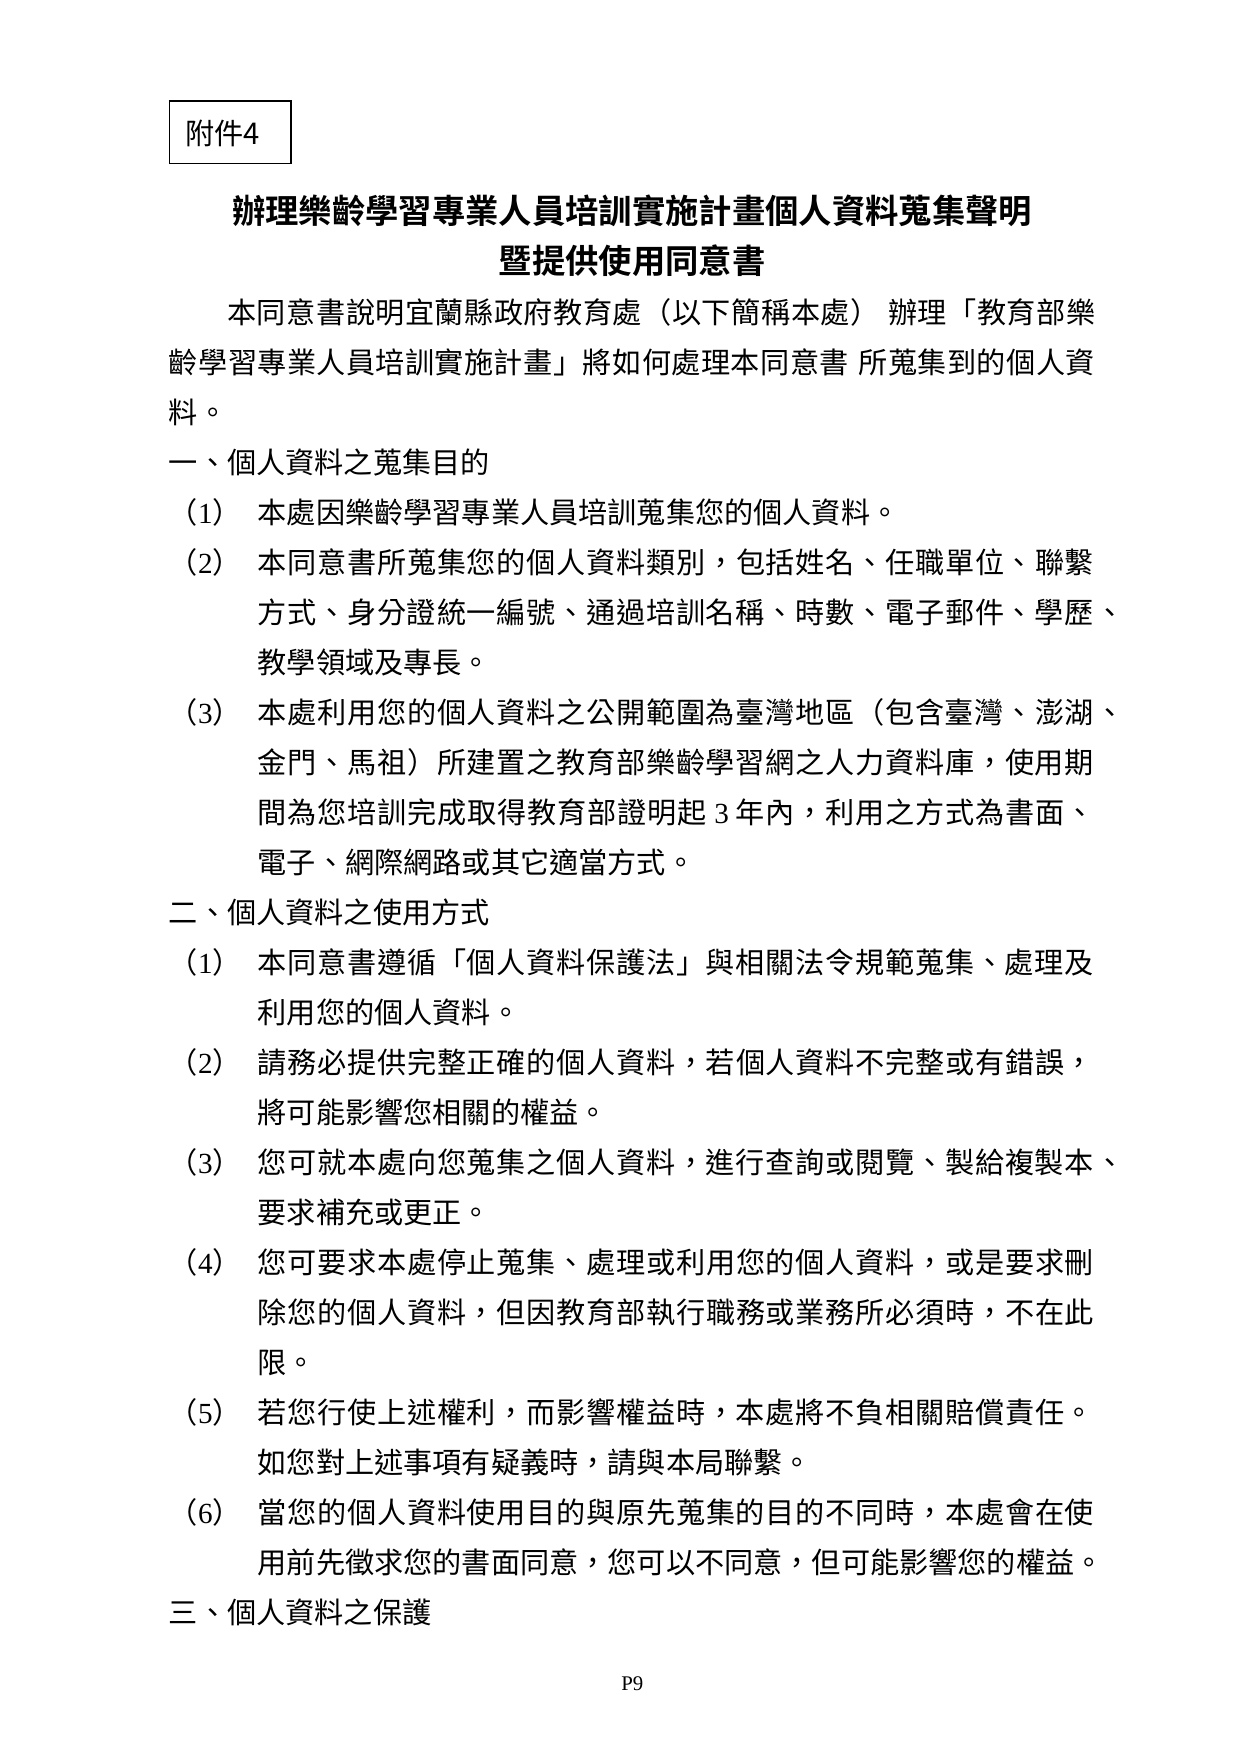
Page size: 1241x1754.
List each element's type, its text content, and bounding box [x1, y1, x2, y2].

list 您可要求本處停止蒐集、處理或利用您的個人資料，或是要求刪除您的個人資料，但因教育部執行職務或業務所必須時，不在此限。 [169, 1233, 1095, 1383]
list 本處因樂齡學習專業人員培訓蒐集您的個人資料。 [169, 483, 1095, 533]
text 本同意書說明宜蘭縣政府教育處（以下簡稱本處） 辦理「教育部樂齡學習專業人員培訓實施計畫」將如何處理本同意書 所蒐集到的個人資料。 [169, 283, 1095, 433]
list 本同意書遵循「個人資料保護法」與相關法令規範蒐集、處理及利用您的個人資料。 [169, 933, 1095, 1033]
text 暨提供使用同意書 [168, 233, 1095, 283]
text 二、個人資料之使用方式 [169, 883, 1095, 933]
list 本同意書所蒐集您的個人資料類別，包括姓名、任職單位、聯繫方式、身分證統一編號、通過培訓名稱、時數、電子郵件、學歷、教學領域及專長。 [169, 533, 1095, 683]
text 一、個人資料之蒐集目的 [169, 433, 1095, 483]
list 若您行使上述權利，而影響權益時，本處將不負相關賠償責任。如您對上述事項有疑義時，請與本局聯繫。 [169, 1383, 1095, 1483]
list 當您的個人資料使用目的與原先蒐集的目的不同時，本處會在使用前先徵求您的書面同意，您可以不同意，但可能影響您的權益。 [169, 1483, 1095, 1583]
list 您可就本處向您蒐集之個人資料，進行查詢或閱覽、製給複製本、要求補充或更正。 [169, 1133, 1095, 1233]
list 本處利用您的個人資料之公開範圍為臺灣地區（包含臺灣、澎湖、金門、馬祖）所建置之教育部樂齡學習網之人力資料庫，使用期間為您培訓完成取得教育部證明起3年內，利用之方式為書面、電子、網際網路或其它適當方式。 [169, 683, 1095, 883]
text 三、個人資料之保護 [169, 1583, 1095, 1633]
text 附件4 [185, 110, 290, 153]
list 請務必提供完整正確的個人資料，若個人資料不完整或有錯誤，將可能影響您相關的權益。 [169, 1033, 1095, 1133]
text 辦理樂齡學習專業人員培訓實施計畫個人資料蒐集聲明 [168, 183, 1095, 233]
